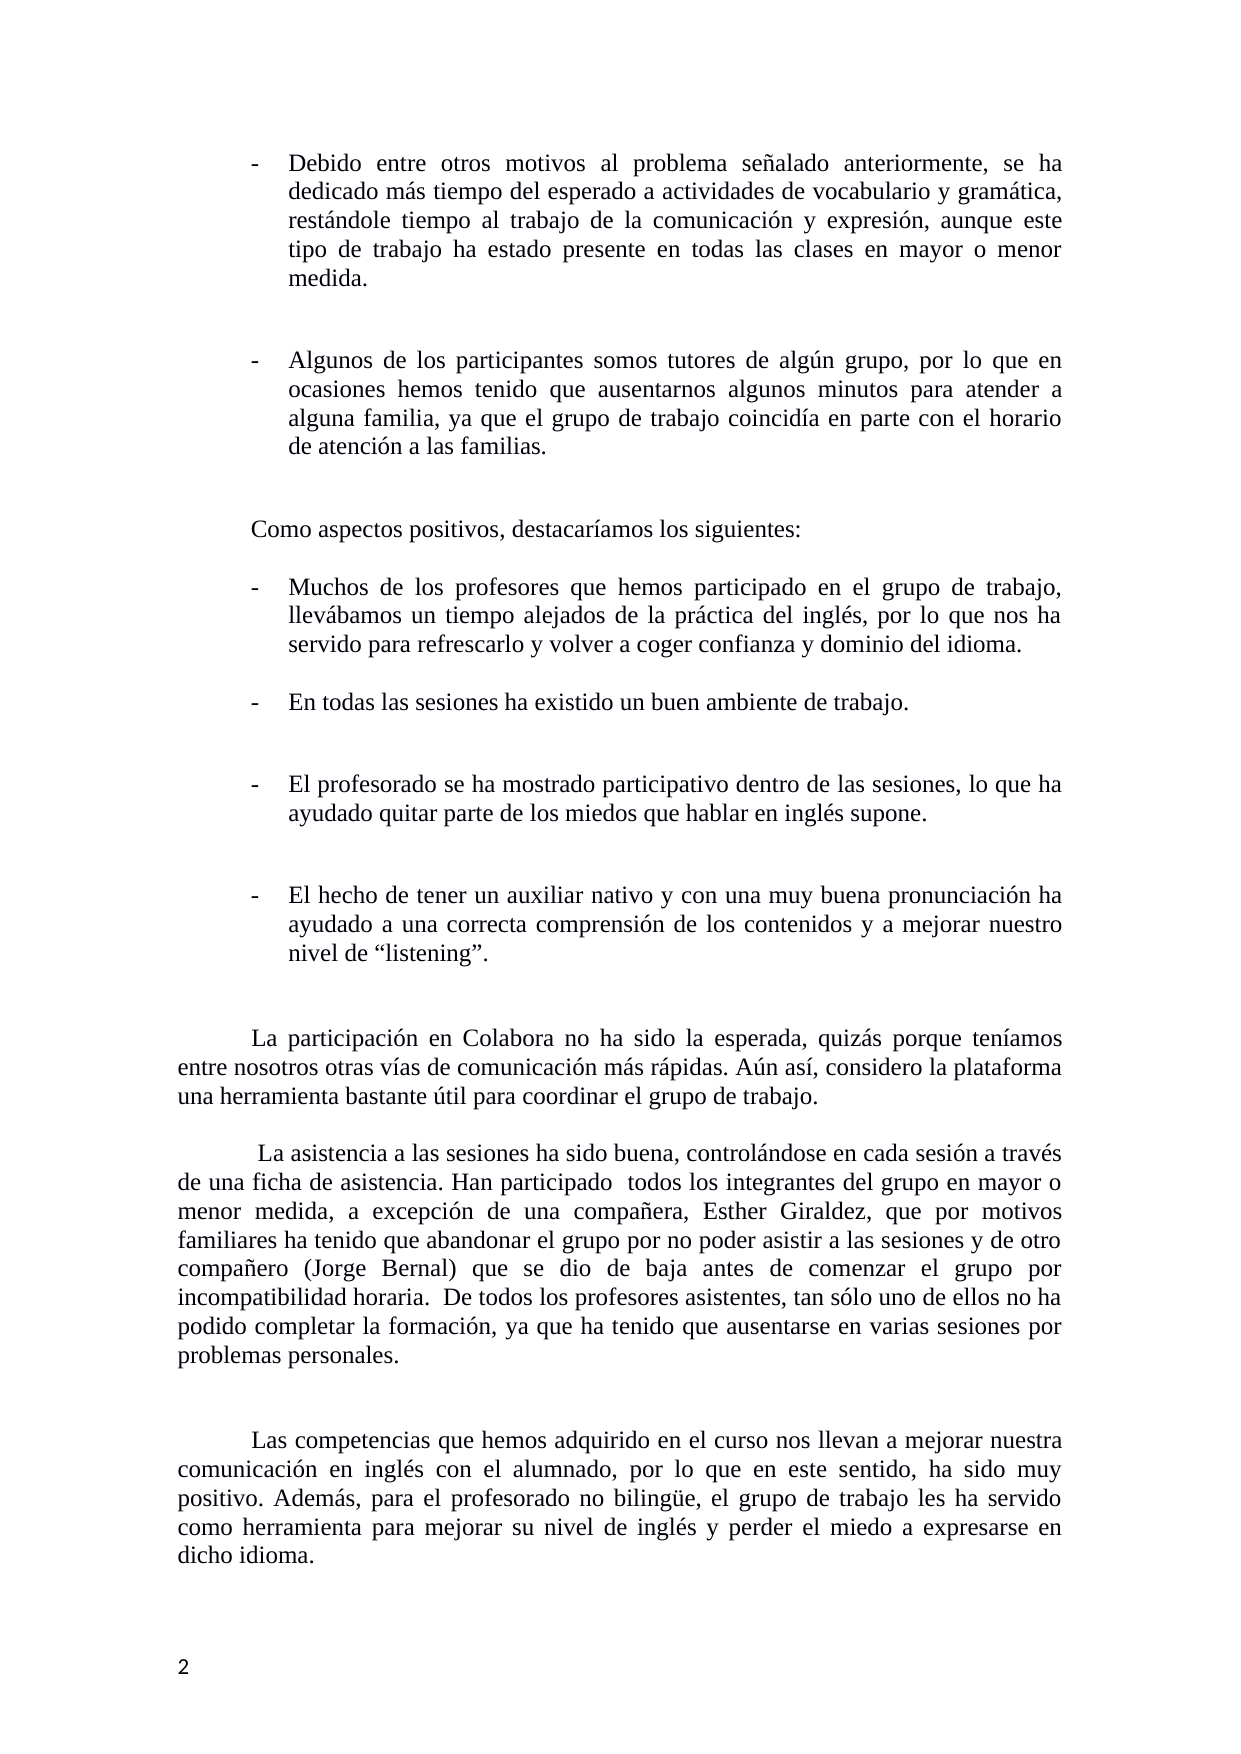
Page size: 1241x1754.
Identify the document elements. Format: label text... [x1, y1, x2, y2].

list Debido entre otros motivos al problema señalado anteriormente, se ha dedicado más tiempo del esperado a actividades de vocabulario y gramática, restándole tiempo al trabajo de la comunicación y expresión, aunque este tipo de trabajo ha estado presente en todas las clases en mayor o menor medida. [251, 148, 1063, 291]
list El profesorado se ha mostrado participativo dentro de las sesiones, lo que ha ayudado quitar parte de los miedos que hablar en inglés supone. [251, 769, 1063, 827]
text Como aspectos positivos, destacaríamos los siguientes: [177, 514, 1063, 543]
text La participación en Colabora no ha sido la esperada, quizás porque teníamos entre nosotros otras vías de comunicación más rápidas. Aún así, considero la plataforma una herramienta bastante útil para coordinar el grupo de trabajo. [177, 1023, 1063, 1110]
list En todas las sesiones ha existido un buen ambiente de trabajo. [251, 687, 1063, 715]
text La asistencia a las sesiones ha sido buena, controlándose en cada sesión a través de una ficha de asistencia. Han participado todos los integrantes del grupo en mayor o menor medida, a excepción de una compañera, Esther Giraldez, que por motivos familiares ha tenido que abandonar el grupo por no poder asistir a las sesiones y de otro compañero (Jorge Bernal) que se dio de baja antes de comenzar el grupo por incompatibilidad horaria. De todos los profesores asistentes, tan sólo uno de ellos no ha podido completar la formación, ya que ha tenido que ausentarse en varias sesiones por problemas personales. [177, 1138, 1063, 1368]
list El hecho de tener un auxiliar nativo y con una muy buena pronunciación ha ayudado a una correcta comprensión de los contenidos y a mejorar nuestro nivel de “listening”. [251, 881, 1063, 967]
text Las competencias que hemos adquirido en el curso nos llevan a mejorar nuestra comunicación en inglés con el alumnado, por lo que en este sentido, ha sido muy positivo. Además, para el profesorado no bilingüe, el grupo de trabajo les ha servido como herramienta para mejorar su nivel de inglés y perder el miedo a expresarse en dicho idioma. [177, 1425, 1063, 1569]
list Algunos de los participantes somos tutores de algún grupo, por lo que en ocasiones hemos tenido que ausentarnos algunos minutos para atender a alguna familia, ya que el grupo de trabajo coincidía en parte con el horario de atención a las familias. [251, 345, 1063, 460]
list Muchos de los profesores que hemos participado en el grupo de trabajo, llevábamos un tiempo alejados de la práctica del inglés, por lo que nos ha servido para refrescarlo y volver a coger confianza y dominio del idioma. [251, 572, 1063, 658]
